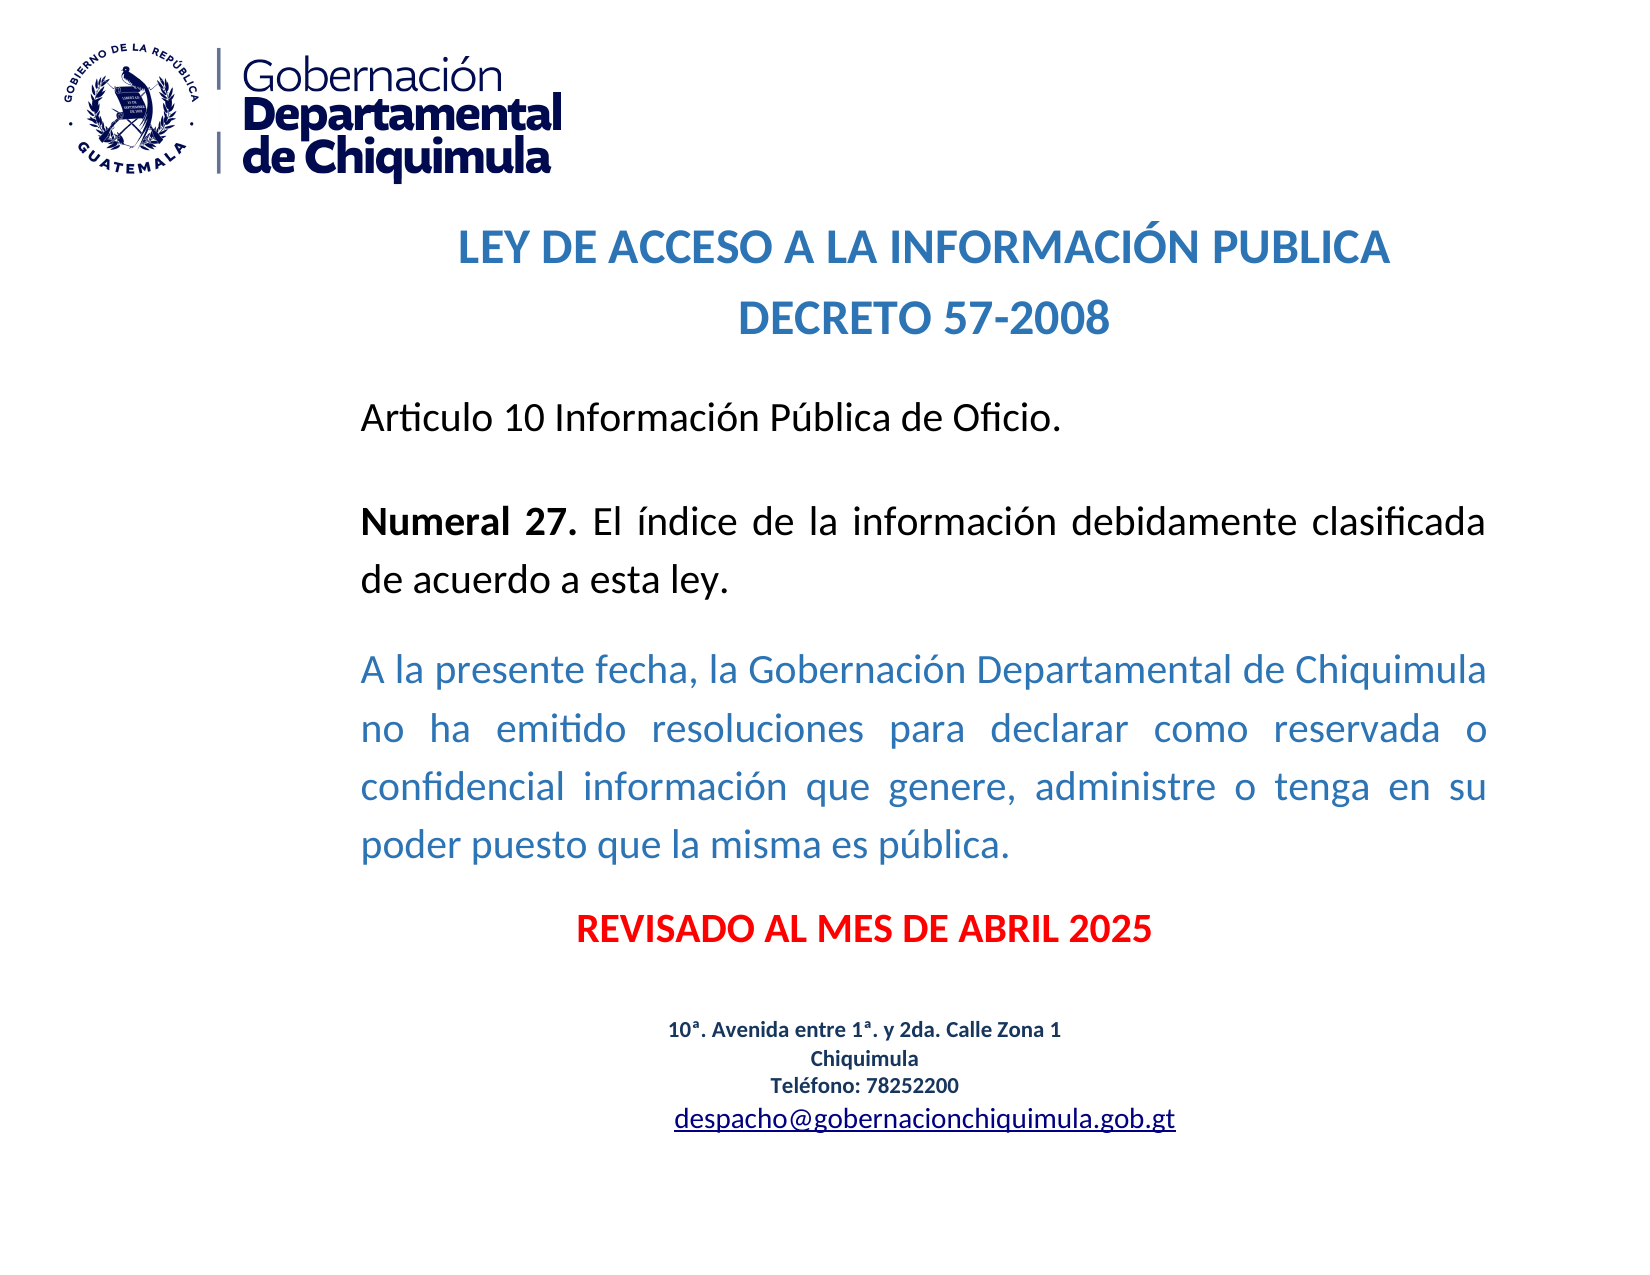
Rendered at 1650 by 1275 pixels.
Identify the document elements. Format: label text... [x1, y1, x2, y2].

text A la presente fecha, la Gobernación Departamental de Chiquimula no ha emitido resoluciones para declarar como reservada o confidencial información que genere, administre o tenga en su poder puesto que la misma es pública. [360, 643, 1489, 869]
text LEY DE ACCESO A LA INFORMACIÓN PUBLICA DECRETO 57-2008 [442, 215, 1407, 347]
text Articulo 10 Información Pública de Oficio. [360, 391, 1500, 441]
text REVISADO AL MES DE ABRIL 2025 [229, 902, 1500, 953]
text Numeral 27. El índice de la información debidamente clasificada de acuerdo a esta ley. [360, 495, 1488, 604]
